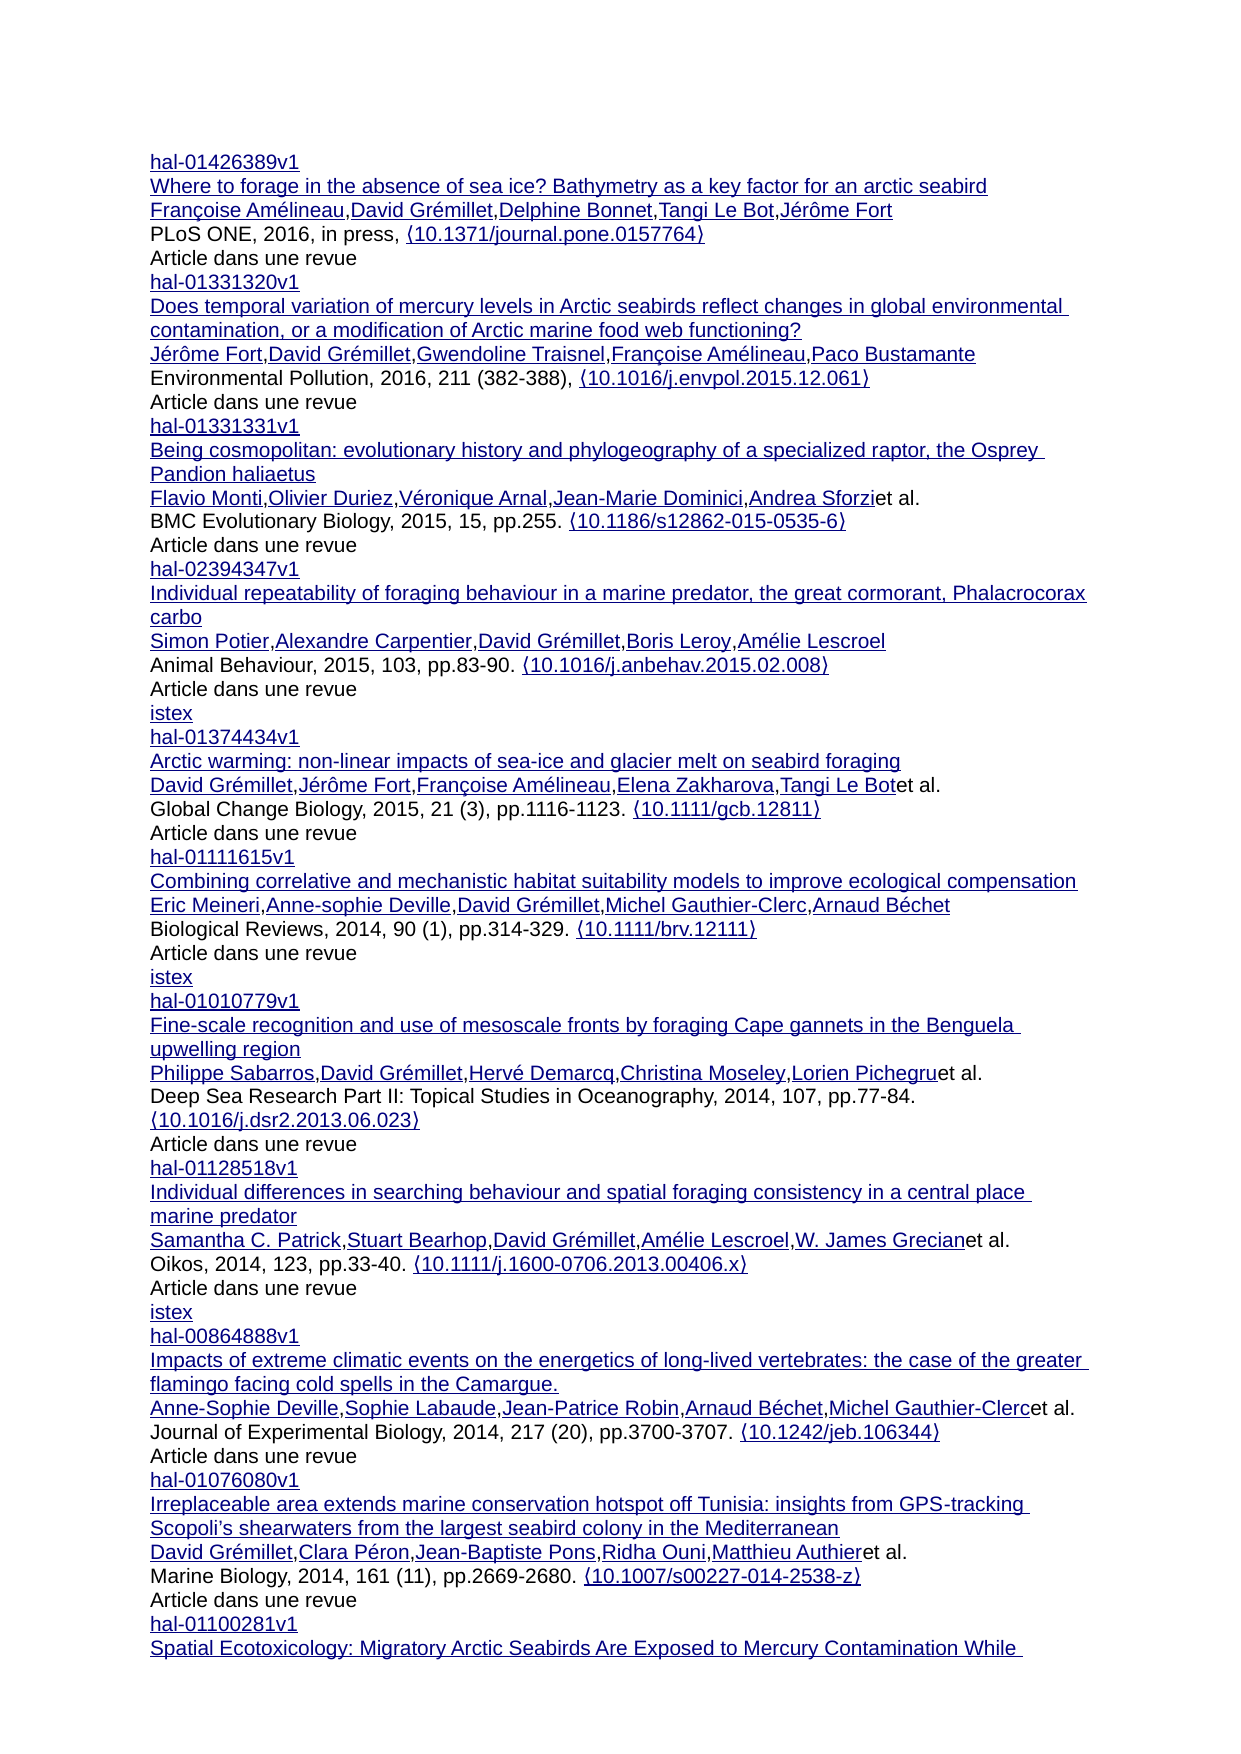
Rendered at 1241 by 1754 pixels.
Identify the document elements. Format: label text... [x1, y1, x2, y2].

table_cell Does temporal variation of mercury levels in Arctic seabirds reflect changes in global environmental contamination, or a modification of Arctic marine food web functioning? Jérôme Fort,David Grémillet,Gwendoline Traisnel,Françoise Amélineau,Paco Bustamante Environmental Pollution, 2016, 211 (382-388), ⟨10.1016/j.envpol.2015.12.061⟩ Article dans une revue hal-01331331v1 [150, 294, 1090, 437]
table_cell Individual repeatability of foraging behaviour in a marine predator, the great cormorant, Phalacrocorax carbo Simon Potier,Alexandre Carpentier,David Grémillet,Boris Leroy,Amélie Lescroel Animal Behaviour, 2015, 103, pp.83-90. ⟨10.1016/j.anbehav.2015.02.008⟩ Article dans une revue istex hal-01374434v1 [150, 581, 1090, 749]
table_cell Fine-scale recognition and use of mesoscale fronts by foraging Cape gannets in the Benguela upwelling region Philippe Sabarros,David Grémillet,Hervé Demarcq,Christina Moseley,Lorien Pichegruet al. Deep Sea Research Part II: Topical Studies in Oceanography, 2014, 107, pp.77-84. ⟨10.1016/j.dsr2.2013.06.023⟩ Article dans une revue hal-01128518v1 [150, 1013, 1090, 1180]
table_cell Arctic warming: non-linear impacts of sea-ice and glacier melt on seabird foraging David Grémillet,Jérôme Fort,Françoise Amélineau,Elena Zakharova,Tangi Le Botet al. Global Change Biology, 2015, 21 (3), pp.1116-1123. ⟨10.1111/gcb.12811⟩ Article dans une revue hal-01111615v1 [150, 749, 1090, 869]
table_cell Impacts of extreme climatic events on the energetics of long-lived vertebrates: the case of the greater flamingo facing cold spells in the Camargue. Anne-Sophie Deville,Sophie Labaude,Jean-Patrice Robin,Arnaud Béchet,Michel Gauthier-Clercet al. Journal of Experimental Biology, 2014, 217 (20), pp.3700-3707. ⟨10.1242/jeb.106344⟩ Article dans une revue hal-01076080v1 [150, 1348, 1090, 1492]
table_cell Where to forage in the absence of sea ice? Bathymetry as a key factor for an arctic seabird Françoise Amélineau,David Grémillet,Delphine Bonnet,Tangi Le Bot,Jérôme Fort PLoS ONE, 2016, in press, ⟨10.1371/journal.pone.0157764⟩ Article dans une revue hal-01331320v1 [150, 174, 1090, 294]
table_cell Irreplaceable area extends marine conservation hotspot off Tunisia: insights from GPS‑tracking Scopoli’s shearwaters from the largest seabird colony in the Mediterranean David Grémillet,Clara Péron,Jean-Baptiste Pons,Ridha Ouni,Matthieu Authieret al. Marine Biology, 2014, 161 (11), pp.2669-2680. ⟨10.1007/s00227-014-2538-z⟩ Article dans une revue hal-01100281v1 [150, 1492, 1090, 1635]
table_cell hal-01426389v1 [150, 150, 1090, 174]
table_cell Individual differences in searching behaviour and spatial foraging consistency in a central place marine predator Samantha C. Patrick,Stuart Bearhop,David Grémillet,Amélie Lescroel,W. James Grecianet al. Oikos, 2014, 123, pp.33-40. ⟨10.1111/j.1600-0706.2013.00406.x⟩ Article dans une revue istex hal-00864888v1 [150, 1180, 1090, 1348]
table_cell Spatial Ecotoxicology: Migratory Arctic Seabirds Are Exposed to Mercury Contamination While [150, 1635, 1090, 1659]
table_cell Combining correlative and mechanistic habitat suitability models to improve ecological compensation Eric Meineri,Anne‐sophie Deville,David Grémillet,Michel Gauthier-Clerc,Arnaud Béchet Biological Reviews, 2014, 90 (1), pp.314-329. ⟨10.1111/brv.12111⟩ Article dans une revue istex hal-01010779v1 [150, 869, 1090, 1012]
table_cell Being cosmopolitan: evolutionary history and phylogeography of a specialized raptor, the Osprey Pandion haliaetus Flavio Monti,Olivier Duriez,Véronique Arnal,Jean-Marie Dominici,Andrea Sforziet al. BMC Evolutionary Biology, 2015, 15, pp.255. ⟨10.1186/s12862-015-0535-6⟩ Article dans une revue hal-02394347v1 [150, 438, 1090, 581]
